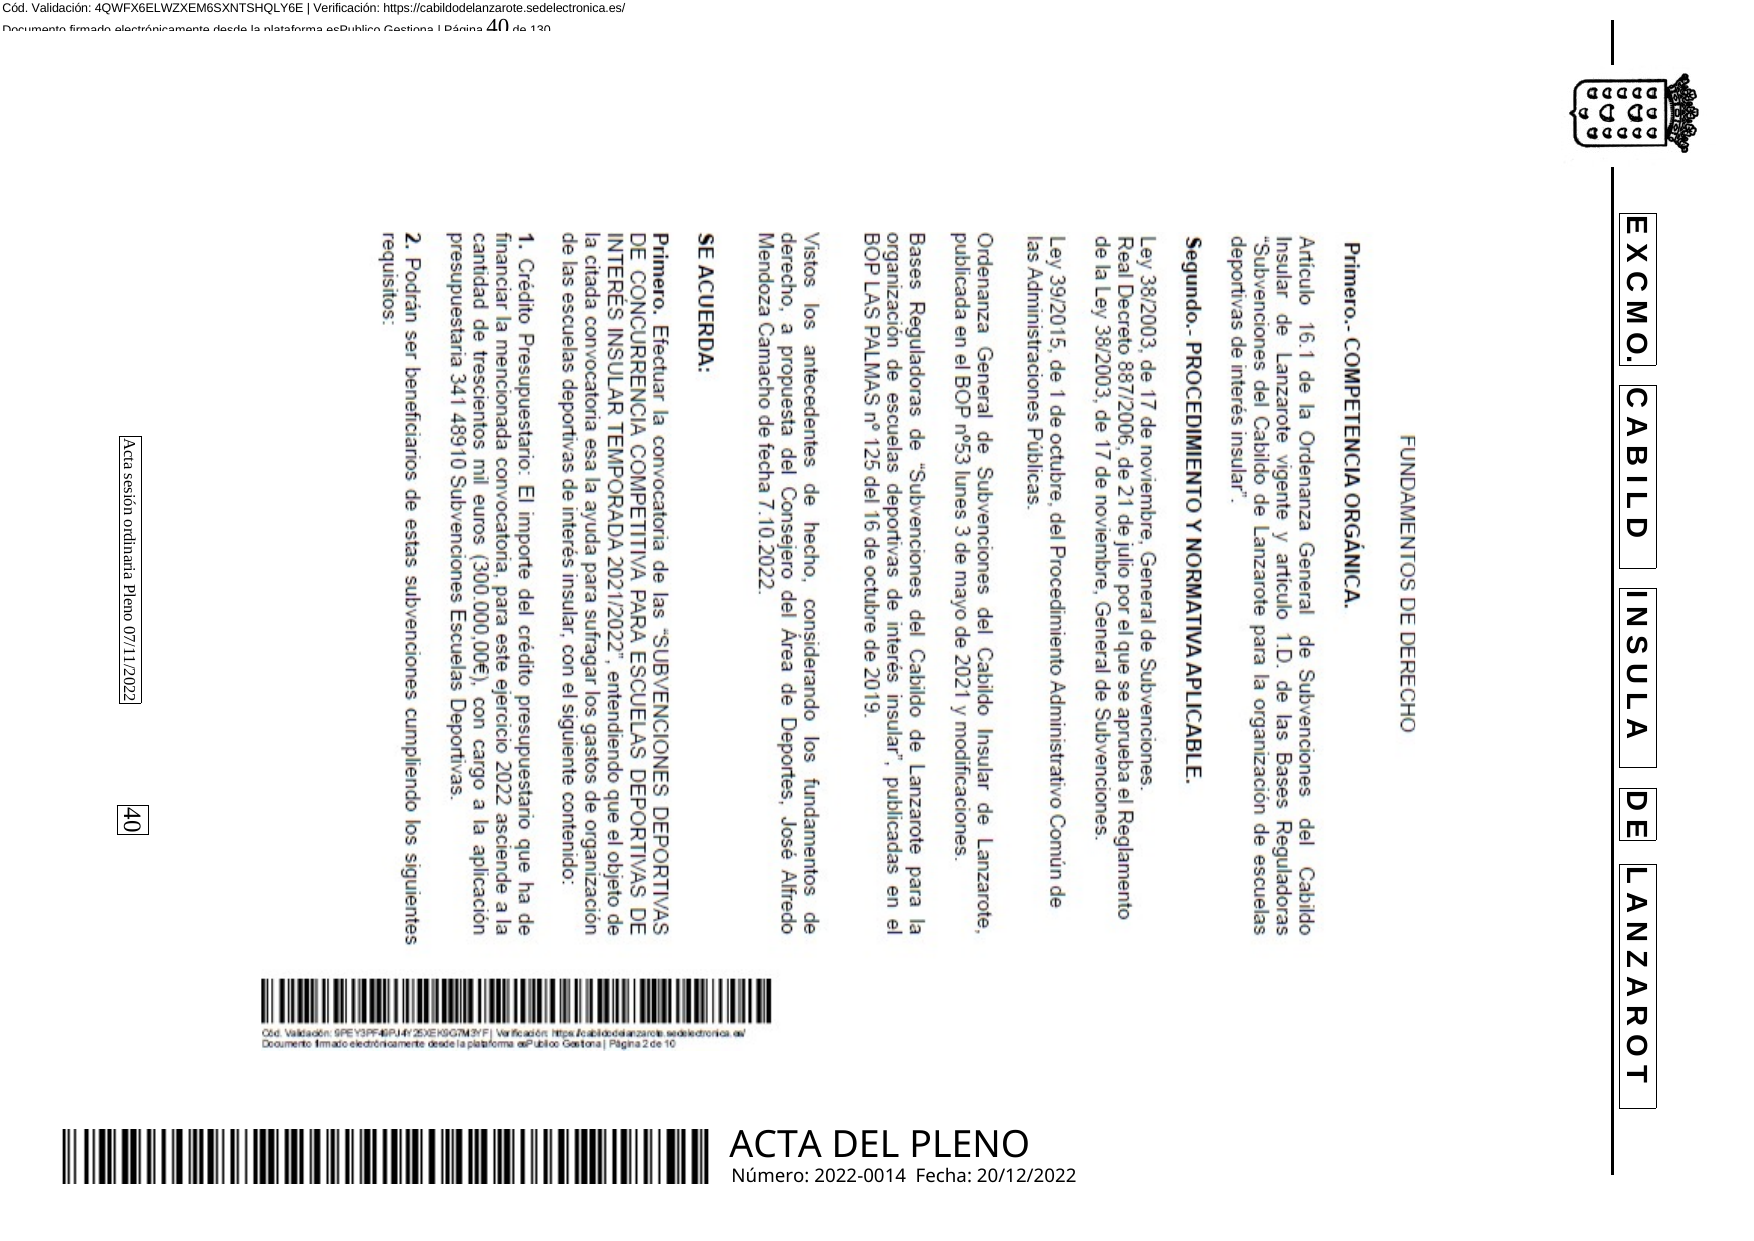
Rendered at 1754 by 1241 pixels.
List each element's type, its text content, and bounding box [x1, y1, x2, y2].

text E X C M O. [1621, 216, 1654, 365]
text C A B I L D O [1620, 387, 1654, 568]
text 40 [119, 807, 147, 834]
picture [62, 1129, 709, 1184]
text Acta sesión ordinaria Pleno 07/11/2022 [121, 438, 140, 703]
picture [261, 232, 1416, 1051]
text Número: 2022-0014 Fecha: 20/12/2022 [731, 1166, 1727, 1187]
picture [1561, 65, 1716, 167]
text I N S U L A R [1620, 590, 1654, 767]
subtitle ACTA DEL PLENO [729, 1122, 1727, 1166]
text D E [1621, 790, 1654, 840]
text L A N Z A R O T E [1620, 866, 1654, 1108]
